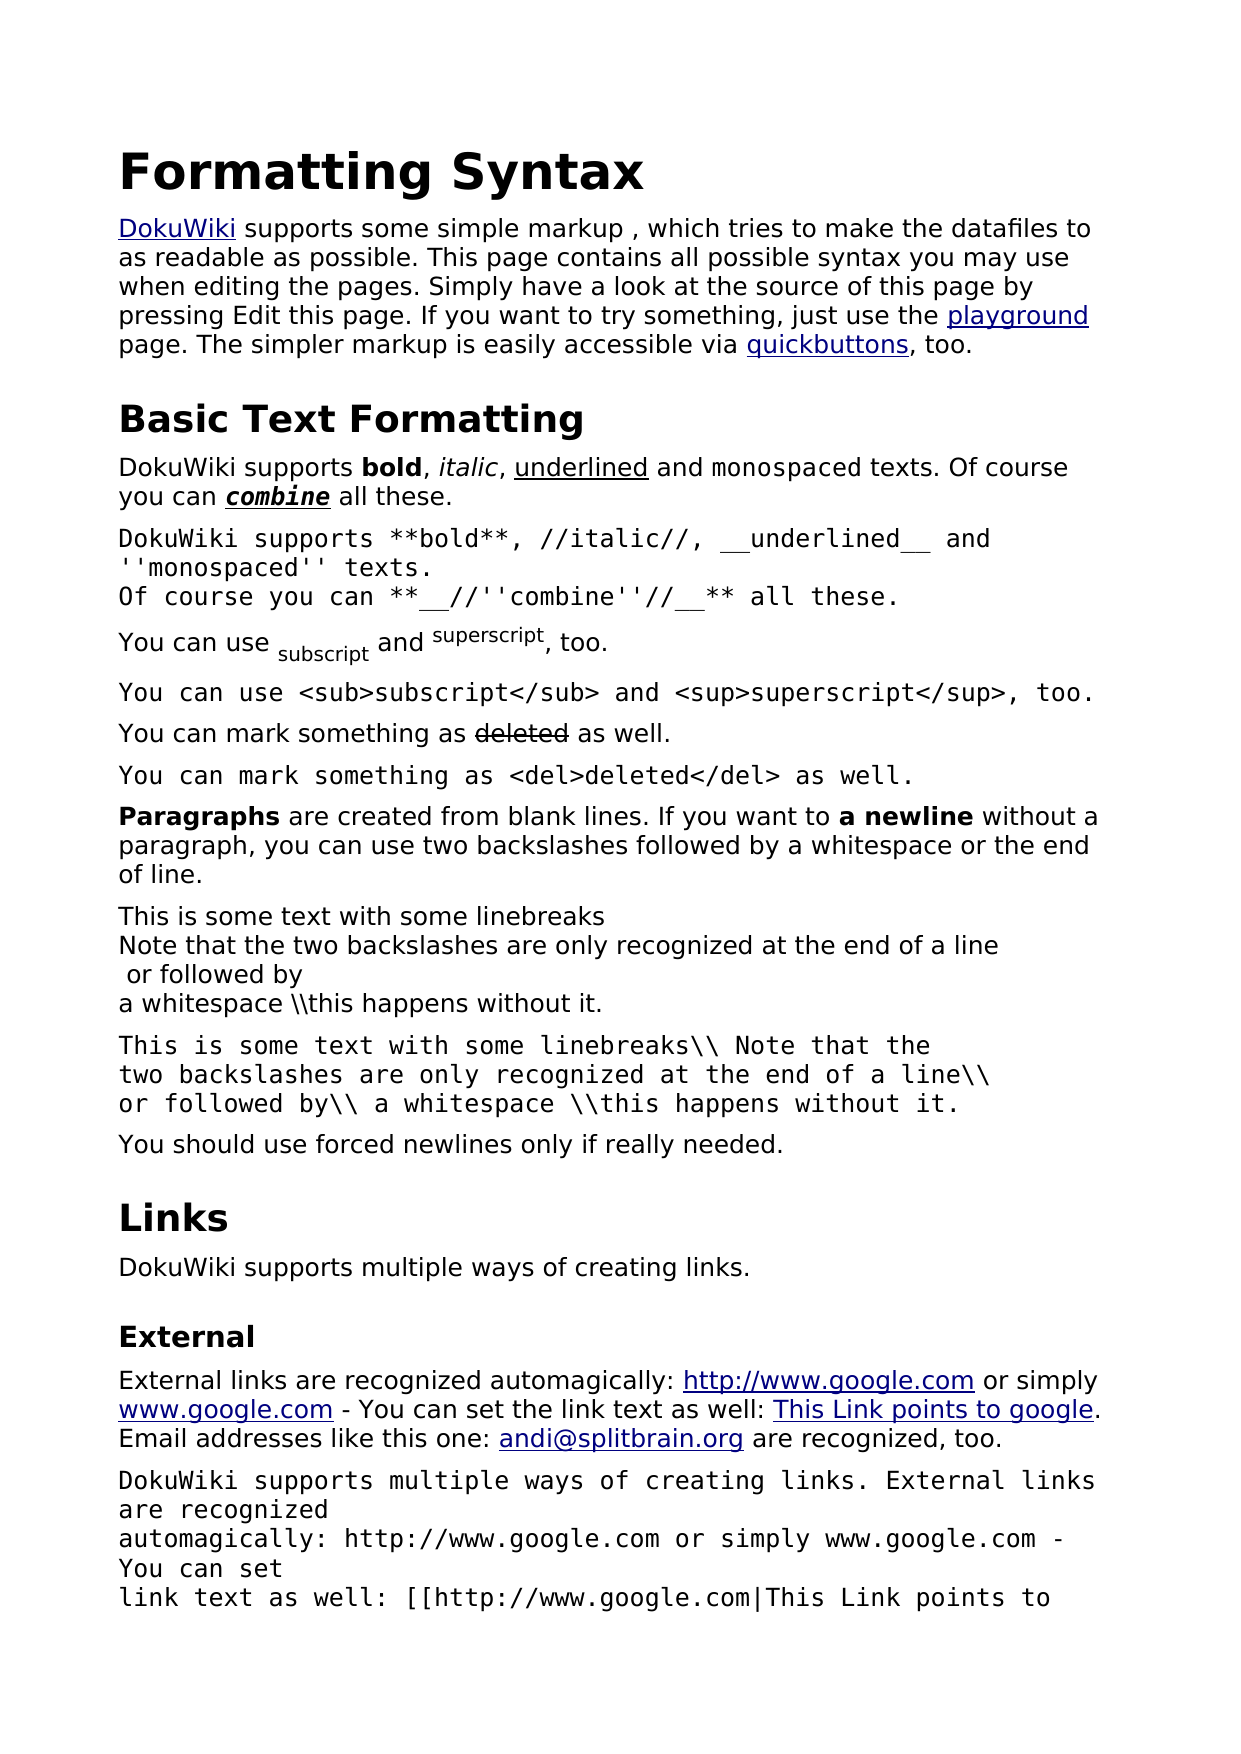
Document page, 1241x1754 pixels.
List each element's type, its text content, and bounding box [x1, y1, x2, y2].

text DokuWiki supports multiple ways of creating links. External links are recognized automagically: http://www.google.com or simply www.google.com - You can set link text as well: [[http://www.google.com|This Link points to [118, 1466, 1122, 1612]
text DokuWiki supports multiple ways of creating links. [118, 1253, 1122, 1282]
text You can use <sub>subscript</sub> and <sup>superscript</sup>, too. [118, 678, 1122, 708]
subtitle Basic Text Formatting [118, 397, 1122, 441]
text This is some text with some linebreaks\\ Note that the two backslashes are only recognized at the end of a line\\ or followed by\\ a whitespace \\this happens without it. [118, 1031, 1122, 1119]
text You can use subscript and superscript, too. [118, 623, 1122, 666]
text DokuWiki supports **bold**, //italic//, __underlined__ and ''monospaced'' texts. Of course you can **__//''combine''//__** all these. [118, 524, 1122, 612]
text You should use forced newlines only if really needed. [118, 1130, 1122, 1159]
text DokuWiki supports bold, italic, underlined and monospaced texts. Of course you can combine all these. [118, 453, 1122, 512]
subtitle Links [118, 1197, 1122, 1241]
text External links are recognized automagically: http://www.google.com or simply www.google.com - You can set the link text as well: This Link points to google. Email addresses like this one: andi@splitbrain.org are recognized, too. [118, 1366, 1122, 1454]
text You can mark something as <del>deleted</del> as well. [118, 761, 1122, 790]
subtitle Formatting Syntax [118, 143, 1122, 201]
text DokuWiki supports some simple markup , which tries to make the datafiles to as readable as possible. This page contains all possible syntax you may use when editing the pages. Simply have a look at the source of this page by pressing Edit this page. If you want to try something, just use the playground page. The simpler markup is easily accessible via quickbuttons, too. [118, 214, 1122, 360]
text You can mark something as deleted as well. [118, 719, 1122, 748]
subtitle External [118, 1320, 1122, 1354]
text This is some text with some linebreaks Note that the two backslashes are only recognized at the end of a line or followed by a whitespace \\this happens without it. [118, 902, 1122, 1019]
text Paragraphs are created from blank lines. If you want to a newline without a paragraph, you can use two backslashes followed by a whitespace or the end of line. [118, 802, 1122, 889]
